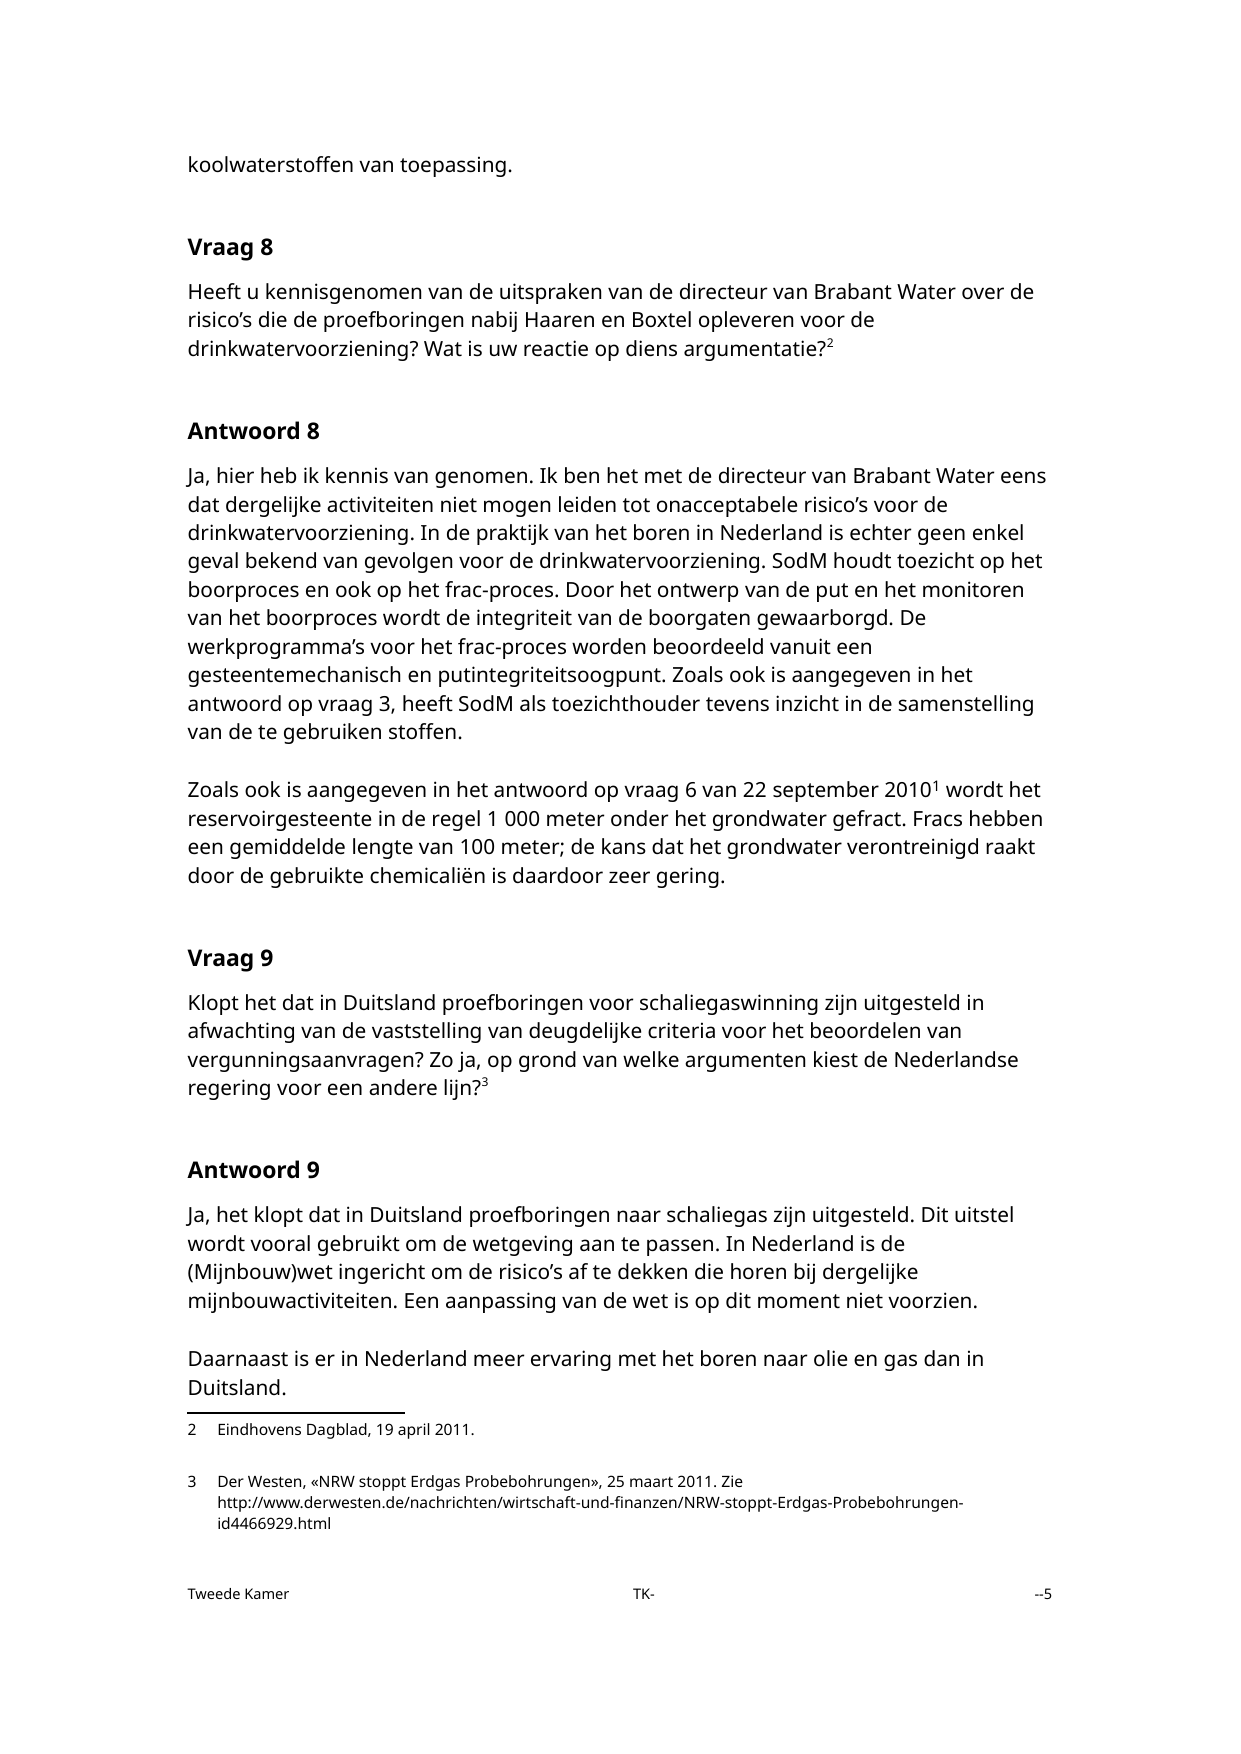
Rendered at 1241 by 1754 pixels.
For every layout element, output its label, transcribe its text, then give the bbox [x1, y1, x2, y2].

text Zoals ook is aangegeven in het antwoord op vraag 6 van 22 september 20101 wordt het reservoirgesteente in de regel 1 000 meter onder het grondwater gefract. Fracs hebben een gemiddelde lengte van 100 meter; de kans dat het grondwater verontreinigd raakt door de gebruikte chemicaliën is daardoor zeer gering. [187, 804, 1053, 918]
subtitle Vraag 9 [187, 970, 1053, 1002]
subtitle Vraag 8 [187, 259, 1053, 291]
text Ja, het klopt dat in Duitsland proefboringen naar schaliegas zijn uitgesteld. Dit uitstel wordt vooral gebruikt om de wetgeving aan te passen. In Nederland is de (Mijnbouw)wet ingericht om de risico’s af te dekken die horen bij dergelijke mijnbouwactiviteiten. Een aanpassing van de wet is op dit moment niet voorzien. [187, 1229, 1053, 1343]
text Ja. Schaliegas is een delfstof (koolwaterstof) in de zin van de Mijnbouwwet en mag daarom niet worden opgespoord of gewonnen zonder een daartoe door de minister van Economische Zaken, Landbouw en Innovatie uit hoofde van de Mijnbouwwet verleende opsporings- dan wel winningsvergunning. Dat brengt met zich mee dat afdeling 5.1.1. van hoofdstuk 5 van de Mijnbouwwet van toepassing is, waarin financiële bepalingen voor de heffing en invordering van de afdrachten oppervlakterecht, cijns en winstaandeel zijn opgenomen. Hetzelfde geldt voor de in afdeling 5.1.2. van de Mijnbouwwet geregelde afdrachten aan de provincie. Evenzo is afdeling 5.2. betreffende de staatsdeelneming in (de kosten en opbrengsten van) de opsporing en winning van koolwaterstoffen van toepassing. [187, 150, 1053, 207]
text Eindhovens Dagblad, 19 april 2011. [187, 1390, 1053, 1419]
text Klopt het dat in Duitsland proefboringen voor schaliegaswinning zijn uitgesteld in afwachting van de vaststelling van deugdelijke criteria voor het beoordelen van vergunningsaanvragen? Zo ja, op grond van welke argumenten kiest de Nederlandse regering voor een andere lijn? [187, 1017, 1053, 1130]
text Heeft u kennisgenomen van de uitspraken van de directeur van Brabant Water over de risico’s die de proefboringen nabij Haaren en Boxtel opleveren voor de drinkwatervoorziening? Wat is uw reactie op diens argumentatie? [187, 306, 1053, 391]
subtitle Antwoord 8 [187, 443, 1053, 475]
text Der Westen, «NRW stoppt Erdgas Probebohrungen», 25 maart 2011. Zie http://www.derwesten.de/nachrichten/wirtschaft-und-finanzen/NRW-stoppt-Erdgas-Probebohrungen-id4466929.html [187, 1449, 1053, 1534]
subtitle Antwoord 9 [187, 1183, 1053, 1214]
text Ja, hier heb ik kennis van genomen. Ik ben het met de directeur van Brabant Water eens dat dergelijke activiteiten niet mogen leiden tot onacceptabele risico’s voor de drinkwatervoorziening. In de praktijk van het boren in Nederland is echter geen enkel geval bekend van gevolgen voor de drinkwatervoorziening. SodM houdt toezicht op het boorproces en ook op het frac-proces. Door het ontwerp van de put en het monitoren van het boorproces wordt de integriteit van de boorgaten gewaarborgd. De werkprogramma’s voor het frac-proces worden beoordeeld vanuit een gesteentemechanisch en putintegriteitsoogpunt. Zoals ook is aangegeven in het antwoord op vraag 3, heeft SodM als toezichthouder tevens inzicht in de samenstelling van de te gebruiken stoffen. [187, 490, 1053, 774]
